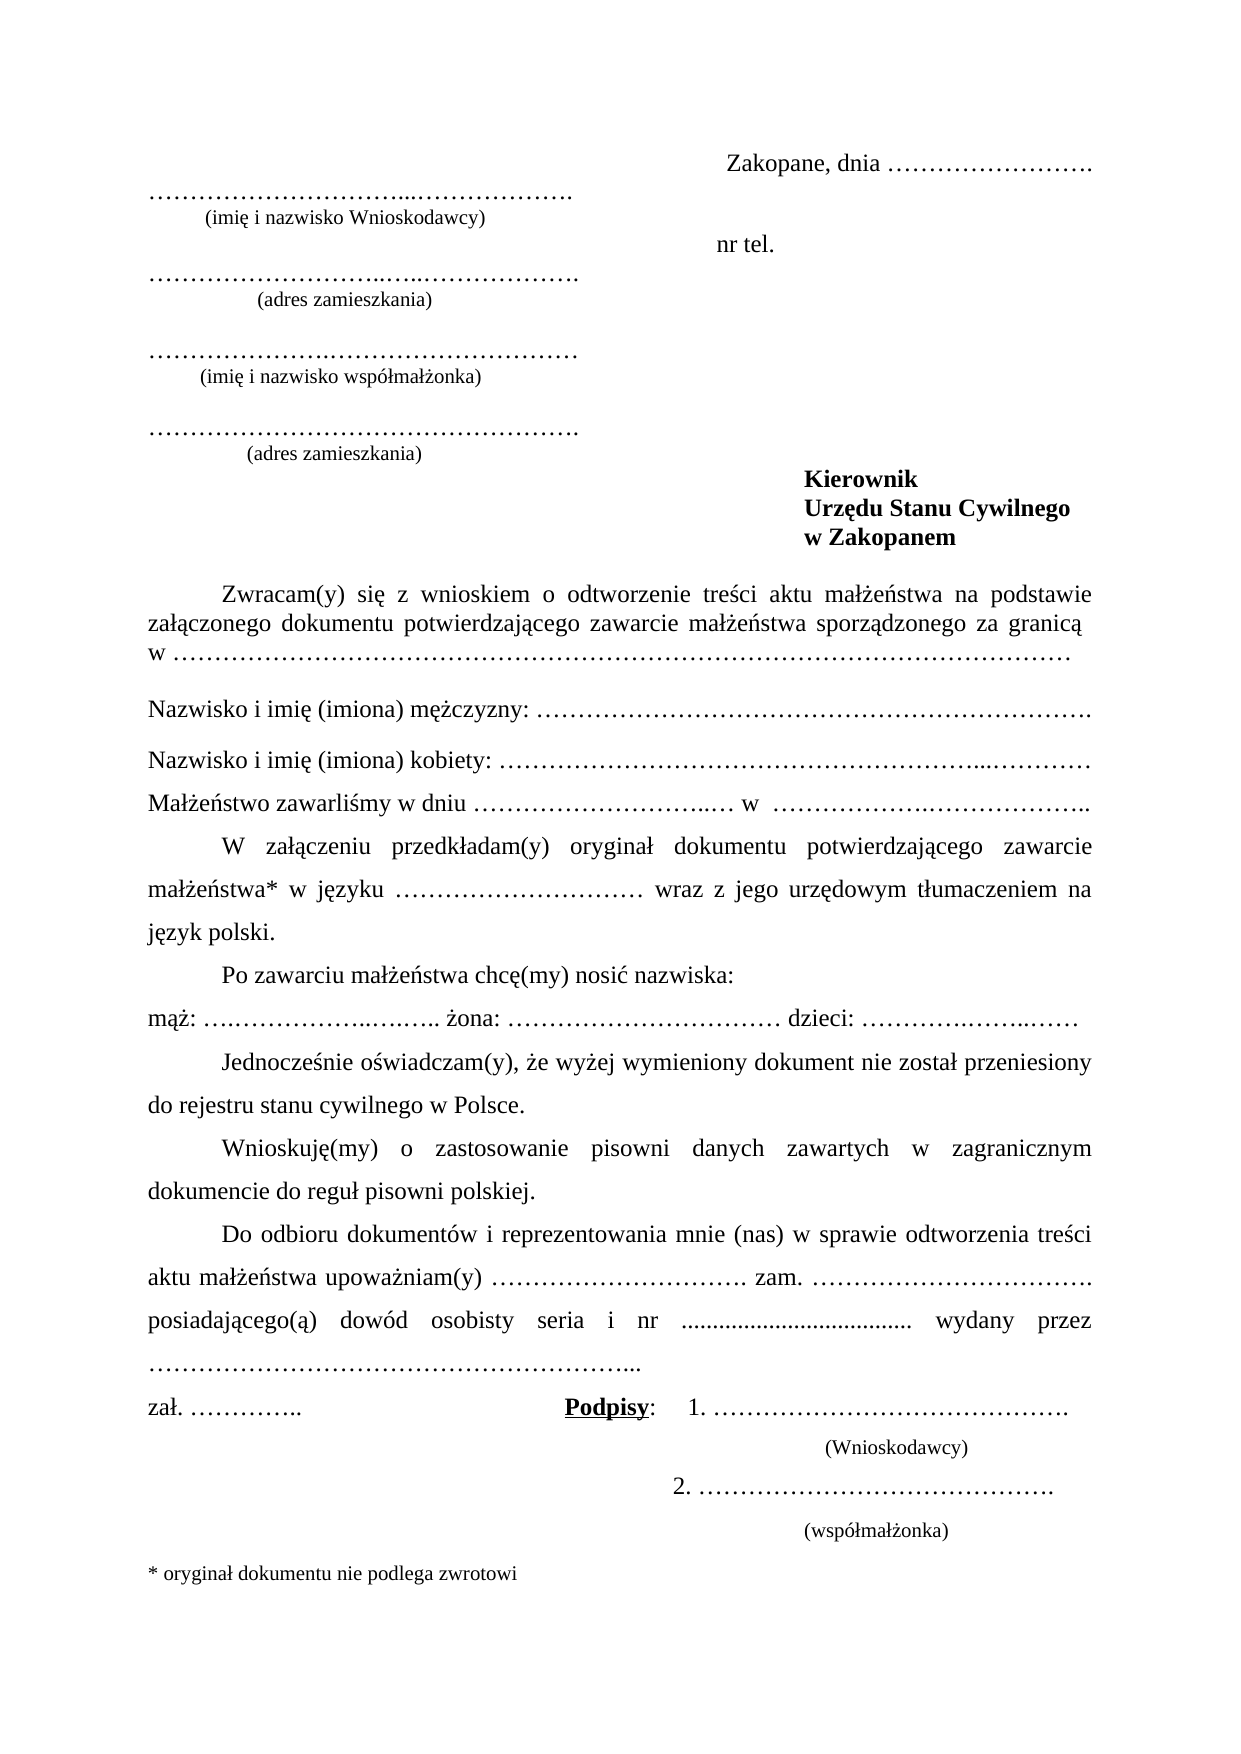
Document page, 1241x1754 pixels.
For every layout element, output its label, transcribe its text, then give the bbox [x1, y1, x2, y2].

text W załączeniu przedkładam(y) oryginał dokumentu potwierdzającego zawarcie małżeństwa* w języku ………………………… wraz z jego urzędowym tłumaczeniem na język polski. [148, 831, 1093, 946]
text Małżeństwo zawarliśmy w dniu ………………………..… w ……………….……………….. [148, 788, 1093, 817]
text (współmałżonka) [148, 1514, 1093, 1543]
text (imię i nazwisko współmałżonka) [148, 363, 1093, 388]
text (adres zamieszkania) [148, 287, 1093, 311]
text ………………….………………………… [148, 335, 1093, 363]
text zał. ………….. Podpisy: 1. ……………………………………. [148, 1392, 1093, 1420]
text Do odbioru dokumentów i reprezentowania mnie (nas) w sprawie odtworzenia treści aktu małżeństwa upoważniam(y) …………………………. zam. ……………………………. posiadającego(ą) dowód osobisty seria i nr ..................................... wydany przez …………………………………………………... [148, 1219, 1093, 1377]
text Zwracam(y) się z wnioskiem o odtworzenie treści aktu małżeństwa na podstawie załączonego dokumentu potwierdzającego zawarcie małżeństwa sporządzonego za granicą w ……………………………………………………………………………………………… [148, 579, 1093, 666]
text w Zakopanem [148, 522, 1093, 551]
text * oryginał dokumentu nie podlega zwrotowi [148, 1557, 1093, 1586]
text 2. ……………………………………. [148, 1471, 1093, 1499]
text Nazwisko i imię (imiona) kobiety: …………………………………………………...………… [148, 745, 1093, 773]
text Kierownik [148, 464, 1093, 493]
text Wnioskuję(my) o zastosowanie pisowni danych zawartych w zagranicznym dokumencie do reguł pisowni polskiej. [148, 1133, 1093, 1205]
text Jednocześnie oświadczam(y), że wyżej wymieniony dokument nie został przeniesiony do rejestru stanu cywilnego w Polsce. [148, 1047, 1093, 1118]
text mąż: ….……………..….….. żona: …………………………… dzieci: ………….……..…… [148, 1003, 1093, 1032]
text Po zawarciu małżeństwa chcę(my) nosić nazwiska: [148, 960, 1093, 989]
text ……………………………………………. [148, 412, 1093, 440]
text Nazwisko i imię (imiona) mężczyzny: …………………………………………………………. [148, 694, 1093, 723]
text ………………………..…..………………. [148, 258, 1093, 287]
text (adres zamieszkania) [148, 440, 1093, 464]
text Zakopane, dnia ……………………. [148, 148, 1093, 176]
text (Wnioskodawcy) [148, 1435, 1093, 1459]
text nr tel. [148, 229, 1093, 258]
text Urzędu Stanu Cywilnego [148, 493, 1093, 522]
text (imię i nazwisko Wnioskodawcy) [148, 205, 1093, 229]
text …………………………...………………. [148, 176, 1093, 205]
